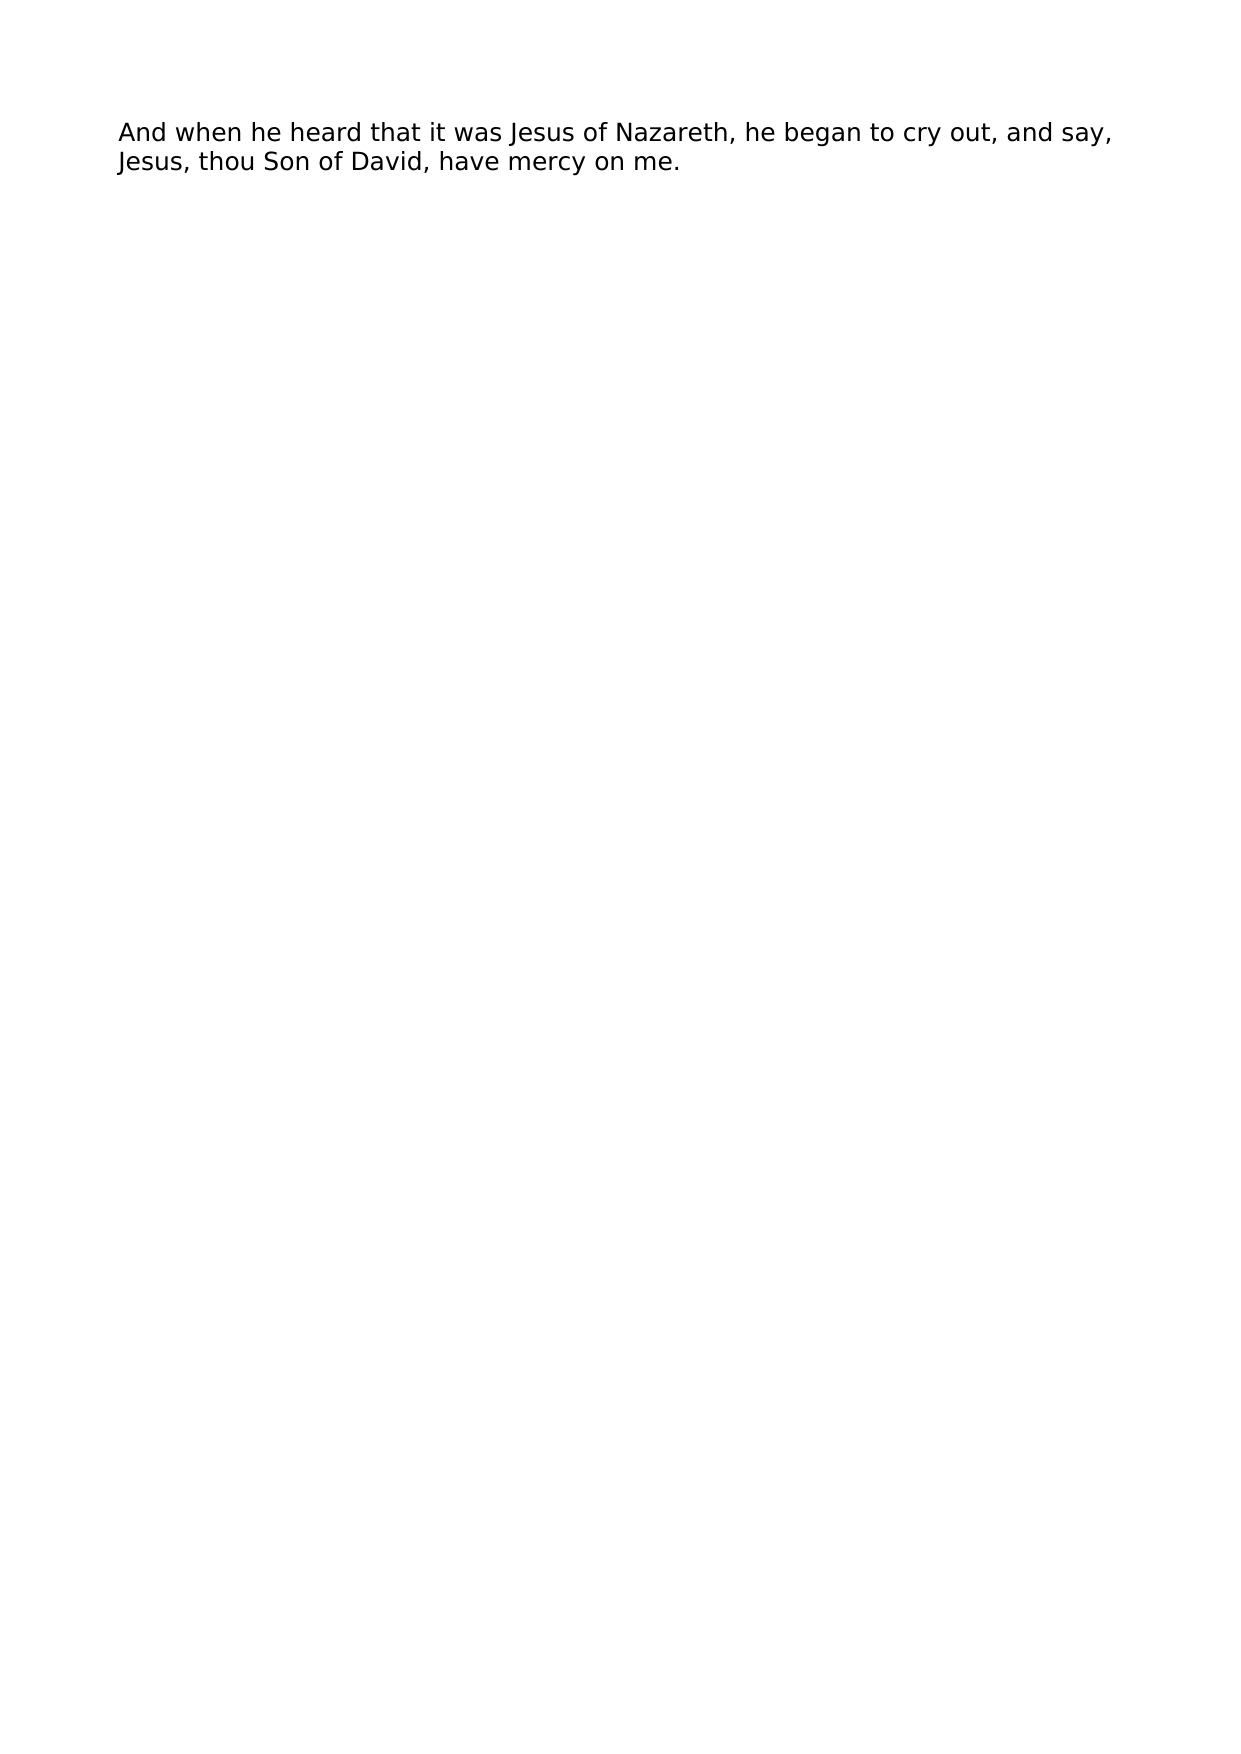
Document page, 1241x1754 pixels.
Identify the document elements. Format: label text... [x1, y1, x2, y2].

text And when he heard that it was Jesus of Nazareth, he began to cry out, and say, Jesus, thou Son of David, have mercy on me. [118, 118, 1122, 176]
